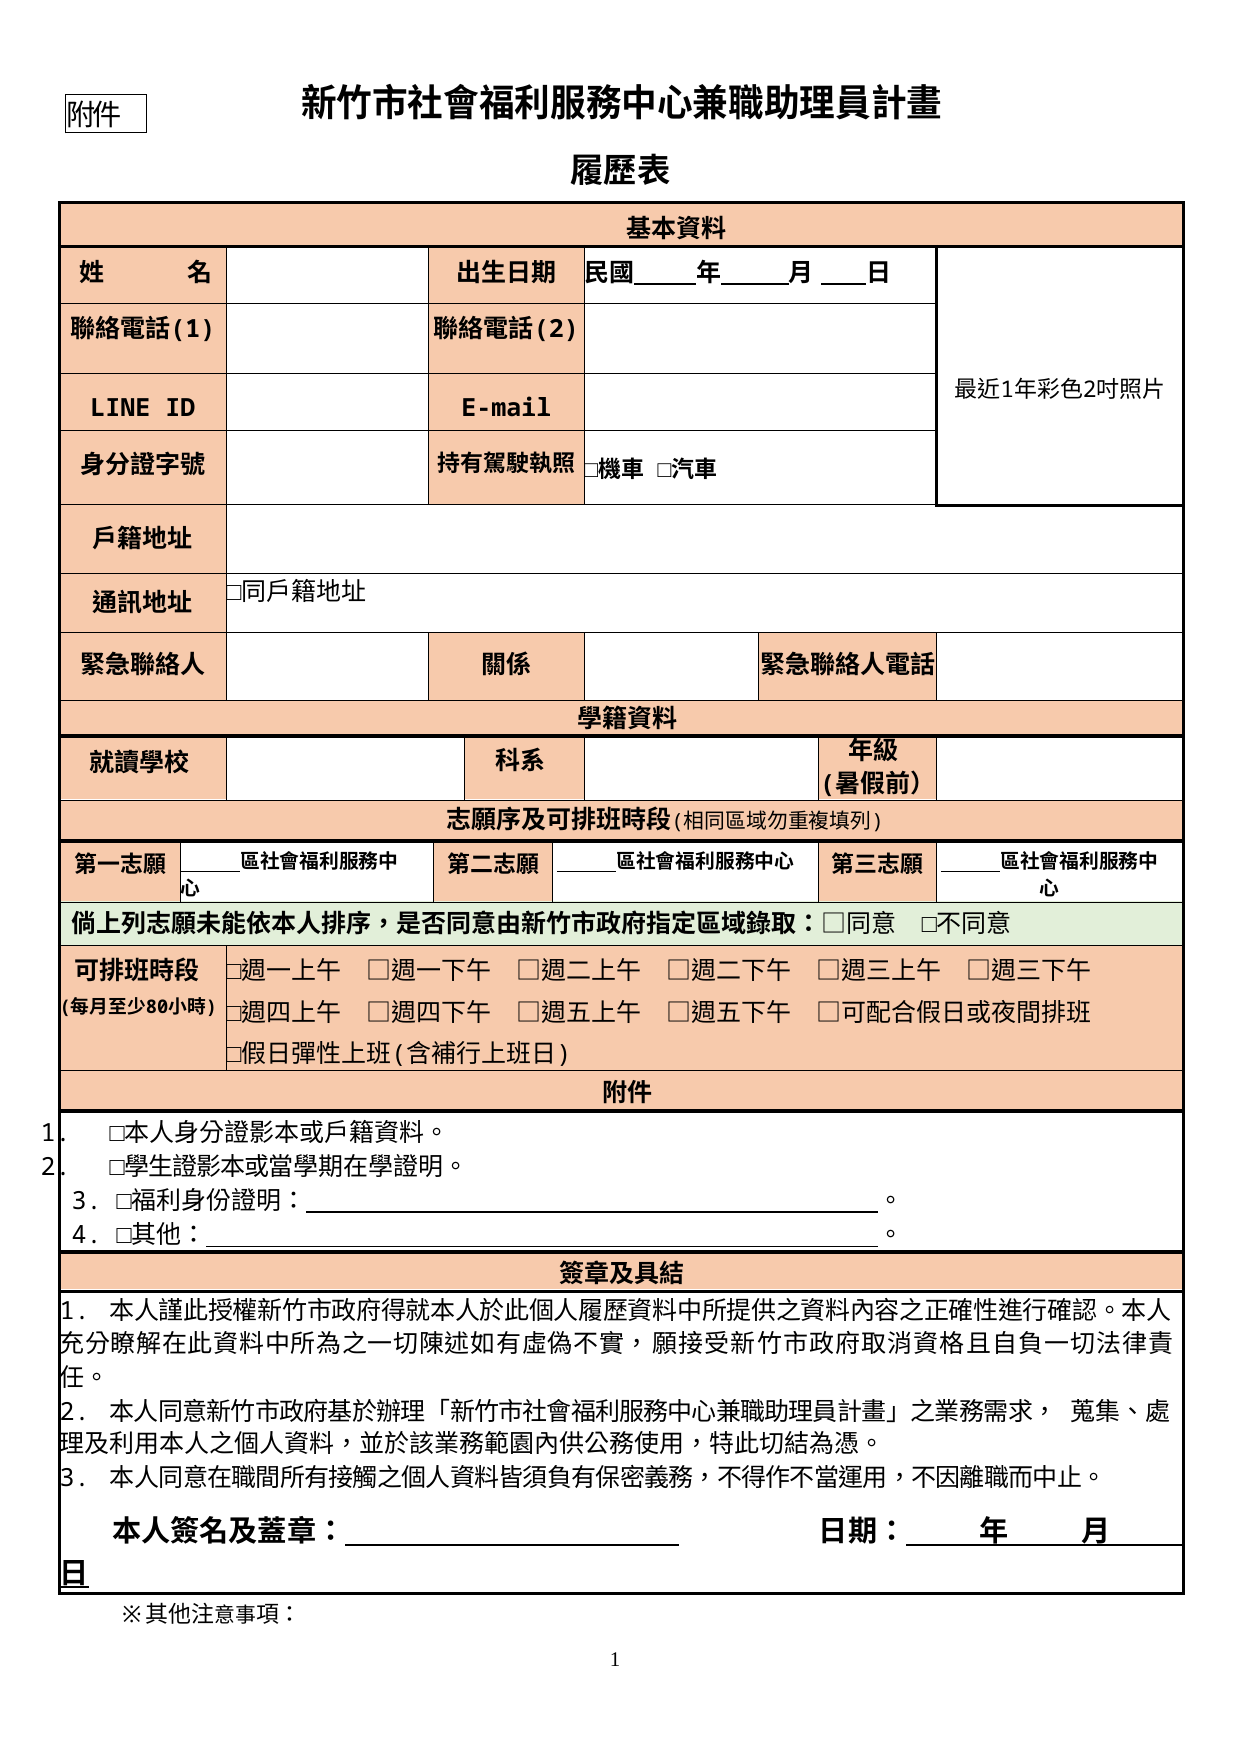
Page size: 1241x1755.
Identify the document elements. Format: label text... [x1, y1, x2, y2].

table_cell [937, 633, 1182, 700]
table_cell [227, 431, 428, 504]
table_cell 年級 (暑假前） [819, 738, 936, 799]
text ※其他注意事項： [118, 1595, 1180, 1629]
table_cell □本人身分證影本或戶籍資料。 □學生證影本或當學期在學證明。 3. □福利身份證明： 。 4. □其他： 。 [61, 1113, 1182, 1250]
table_cell 第二志願 [434, 843, 552, 901]
text 附件 1 [66, 95, 146, 132]
table_cell [227, 633, 428, 700]
table_cell 緊急聯絡人 [61, 633, 226, 700]
table_cell 聯絡電話(1) [61, 304, 226, 373]
table_cell □週一上午 □週一下午 □週二上午 □週二下午 □週三上午 □週三下午 □週四上午 □週四下午 □週五上午 □週五下午 □可配合假日或夜間排班 □假日彈性上班(含補行上班日) [227, 946, 1182, 1070]
table_cell 第三志願 [819, 843, 936, 901]
table_cell [227, 248, 428, 303]
table_cell [227, 505, 1182, 573]
subtitle 履歷表 [219, 125, 1022, 197]
table_cell 出生日期 [429, 248, 584, 303]
table_cell [585, 633, 758, 700]
table_cell 聯絡電話(2) [429, 304, 584, 373]
table_cell □同戶籍地址 [227, 574, 1182, 632]
table_cell [585, 374, 935, 430]
table_cell 區社會福利服務中心 [937, 843, 1182, 901]
table_cell [227, 374, 428, 430]
table_cell 身分證字號 [61, 431, 226, 504]
table_header 基本資料 [147, 204, 1182, 245]
table_cell 附件 [61, 1071, 1182, 1109]
table_cell [585, 738, 818, 799]
table_cell 關係 [429, 633, 584, 700]
table_cell 最近1年彩色2吋照片 [938, 248, 1182, 504]
table_cell 第一志願 [61, 843, 180, 901]
table_cell 學籍資料 [61, 701, 1182, 734]
table_cell [585, 304, 935, 373]
table_cell 通訊地址 [61, 574, 226, 632]
table_cell 戶籍地址 [61, 505, 226, 573]
table_cell 區社會福利服務中心 [181, 843, 433, 901]
table_cell [61, 801, 147, 839]
table_cell 本人謹此授權新竹市政府得就本人於此個人履歷資料中所提供之資料內容之正確性進行確認。本人充分瞭解在此資料中所為之一切陳述如有虛偽不實，願接受新竹市政府取消資格且自負一切法律責任。 本人同意新竹市政府基於辦理「新竹市社會福利服務中心兼職助理員計畫」之業務需求， 蒐集、處理及利用本人之個人資料，並於該業務範園內供公務使用，特此切結為憑。 本人同意在職間所有接觸之個人資料皆須負有保密義務，不得作不當運用，不因離職而中止。 本人簽名及蓋章： 日期： 年 月 日 [61, 1293, 1182, 1592]
table_cell 名 [147, 248, 226, 303]
table_header [61, 204, 147, 245]
table_cell [227, 738, 464, 799]
table_cell 志願序及可排班時段(相同區域勿重複填列) [147, 801, 1182, 839]
table_cell [937, 738, 1182, 799]
table_cell 持有駕駛執照 [429, 431, 584, 504]
table_cell 就讀學校 [61, 738, 226, 799]
table_cell 姓 [61, 248, 147, 303]
table_cell 民國 年 月 日 [585, 248, 935, 303]
text 新竹市社會福利服務中心兼職助理員計畫 [62, 83, 1180, 125]
table_cell E-mail [429, 374, 584, 430]
table_cell 可排班時段 (每月至少80小時) [61, 946, 226, 1070]
table_cell [227, 304, 428, 373]
table_cell 簽章及具結 [61, 1254, 1182, 1289]
table_cell 科系 [465, 738, 584, 799]
table_cell 區社會福利服務中心 [553, 843, 818, 901]
table_cell 倘上列志願未能依本人排序，是否同意由新竹市政府指定區域錄取：□同意 □不同意 [61, 903, 1182, 945]
table_cell □機車 □汽車 [585, 431, 935, 504]
table_cell LINE ID [61, 374, 226, 430]
table_cell 緊急聯絡人電話 [759, 633, 936, 700]
